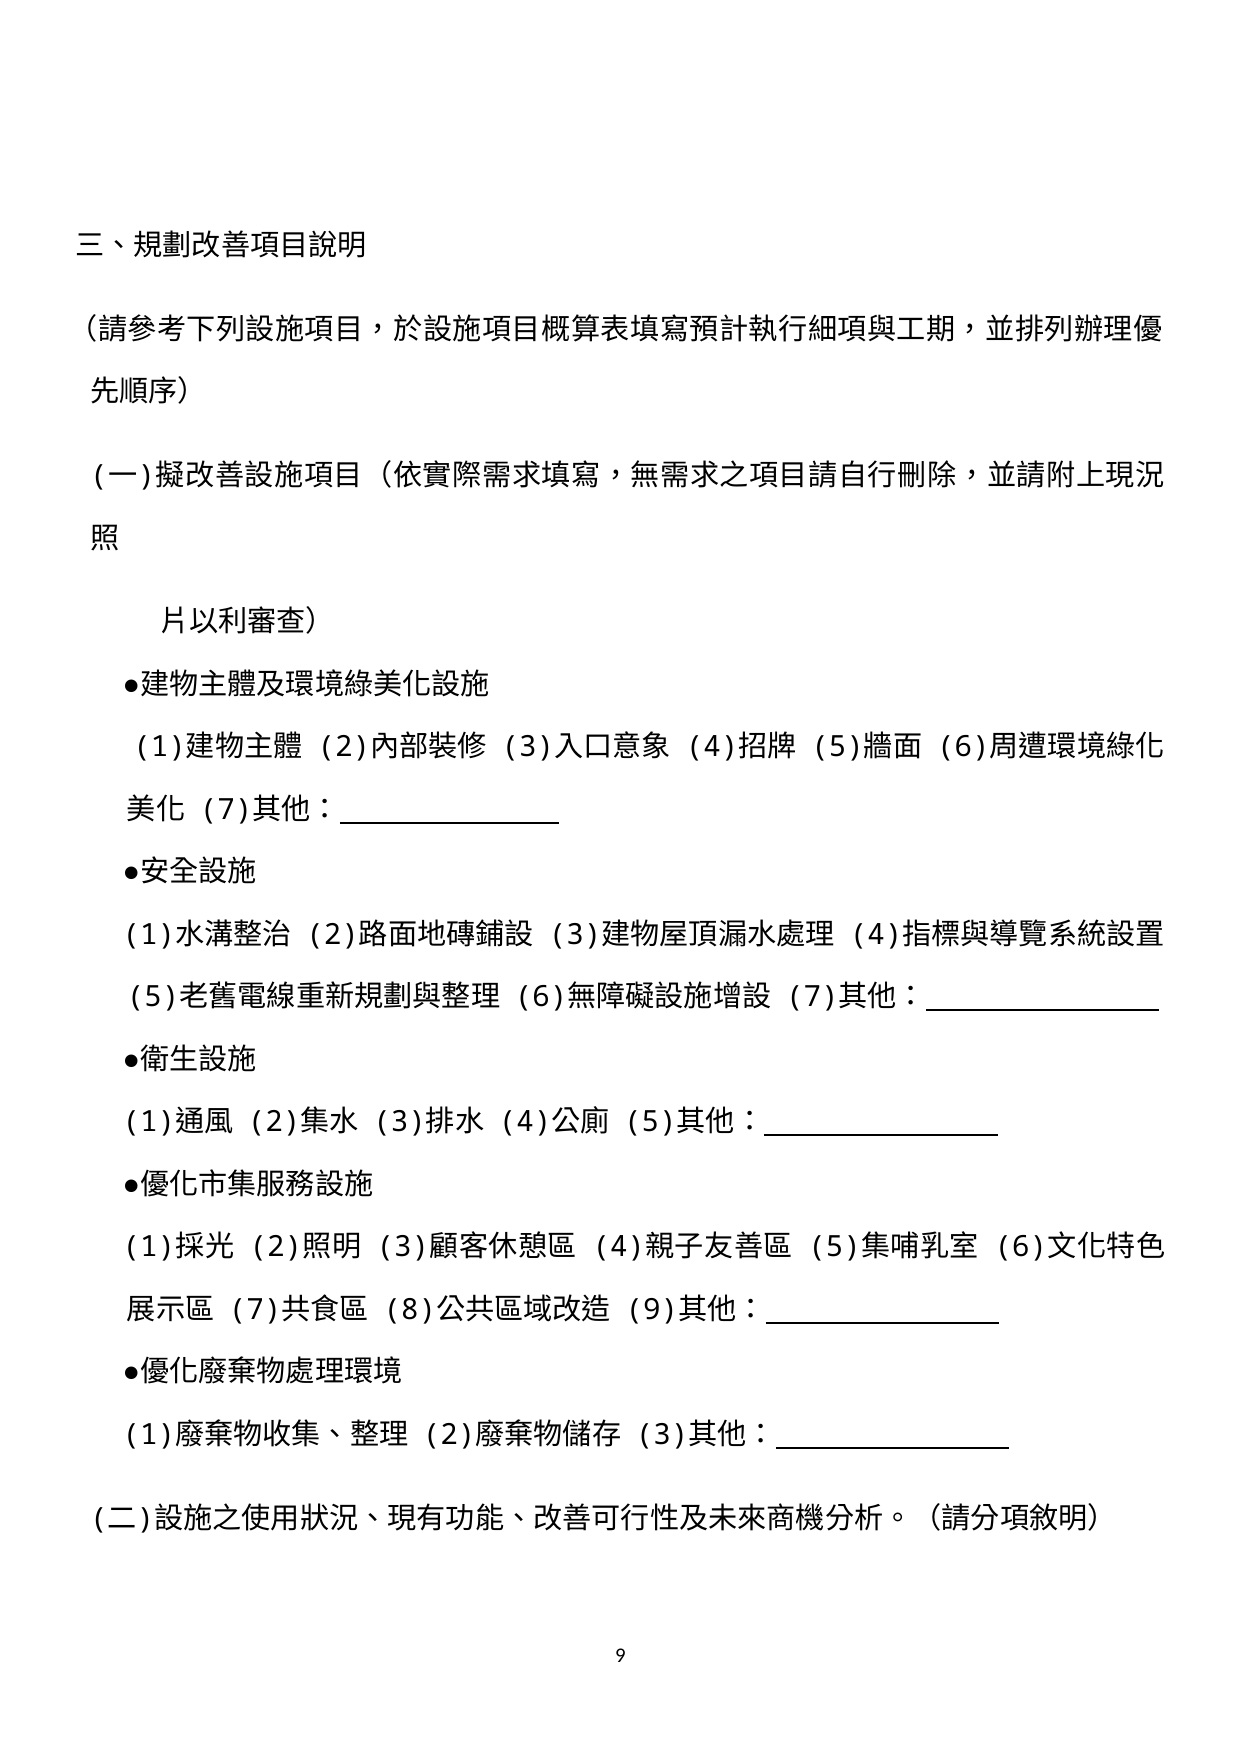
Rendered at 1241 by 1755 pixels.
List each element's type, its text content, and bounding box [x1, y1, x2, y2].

text ●安全設施 [108, 827, 1165, 890]
text (一)擬改善設施項目（依實際需求填寫，無需求之項目請自行刪除，並請附上現況照 [90, 431, 1165, 556]
text ●優化市集服務設施 [108, 1140, 1165, 1202]
text (1)採光 (2)照明 (3)顧客休憩區 (4)親子友善區 (5)集哺乳室 (6)文化特色展示區 (7)共食區 (8)公共區域改造 (9)其他： [122, 1202, 1165, 1327]
text (1)廢棄物收集、整理 (2)廢棄物儲存 (3)其他： [108, 1390, 1165, 1452]
text ●優化廢棄物處理環境 [108, 1327, 1165, 1390]
text 片以利審查） [90, 577, 1165, 640]
text （請參考下列設施項目，於設施項目概算表填寫預計執行細項與工期，並排列辦理優先順序） [61, 285, 1165, 410]
text ●建物主體及環境綠美化設施 [108, 640, 1165, 702]
text (1)水溝整治 (2)路面地磚鋪設 (3)建物屋頂漏水處理 (4)指標與導覽系統設置 (5)老舊電線重新規劃與整理 (6)無障礙設施增設 (7)其他： [122, 890, 1165, 1015]
text (1)通風 (2)集水 (3)排水 (4)公廁 (5)其他： [122, 1077, 1165, 1140]
text ●衛生設施 [108, 1015, 1165, 1077]
text (二)設施之使用狀況、現有功能、改善可行性及未來商機分析。（請分項敘明） [90, 1474, 1165, 1536]
text 三、規劃改善項目說明 [75, 201, 1165, 264]
text (1)建物主體 (2)內部裝修 (3)入口意象 (4)招牌 (5)牆面 (6)周遭環境綠化美化 (7)其他： [127, 702, 1165, 827]
